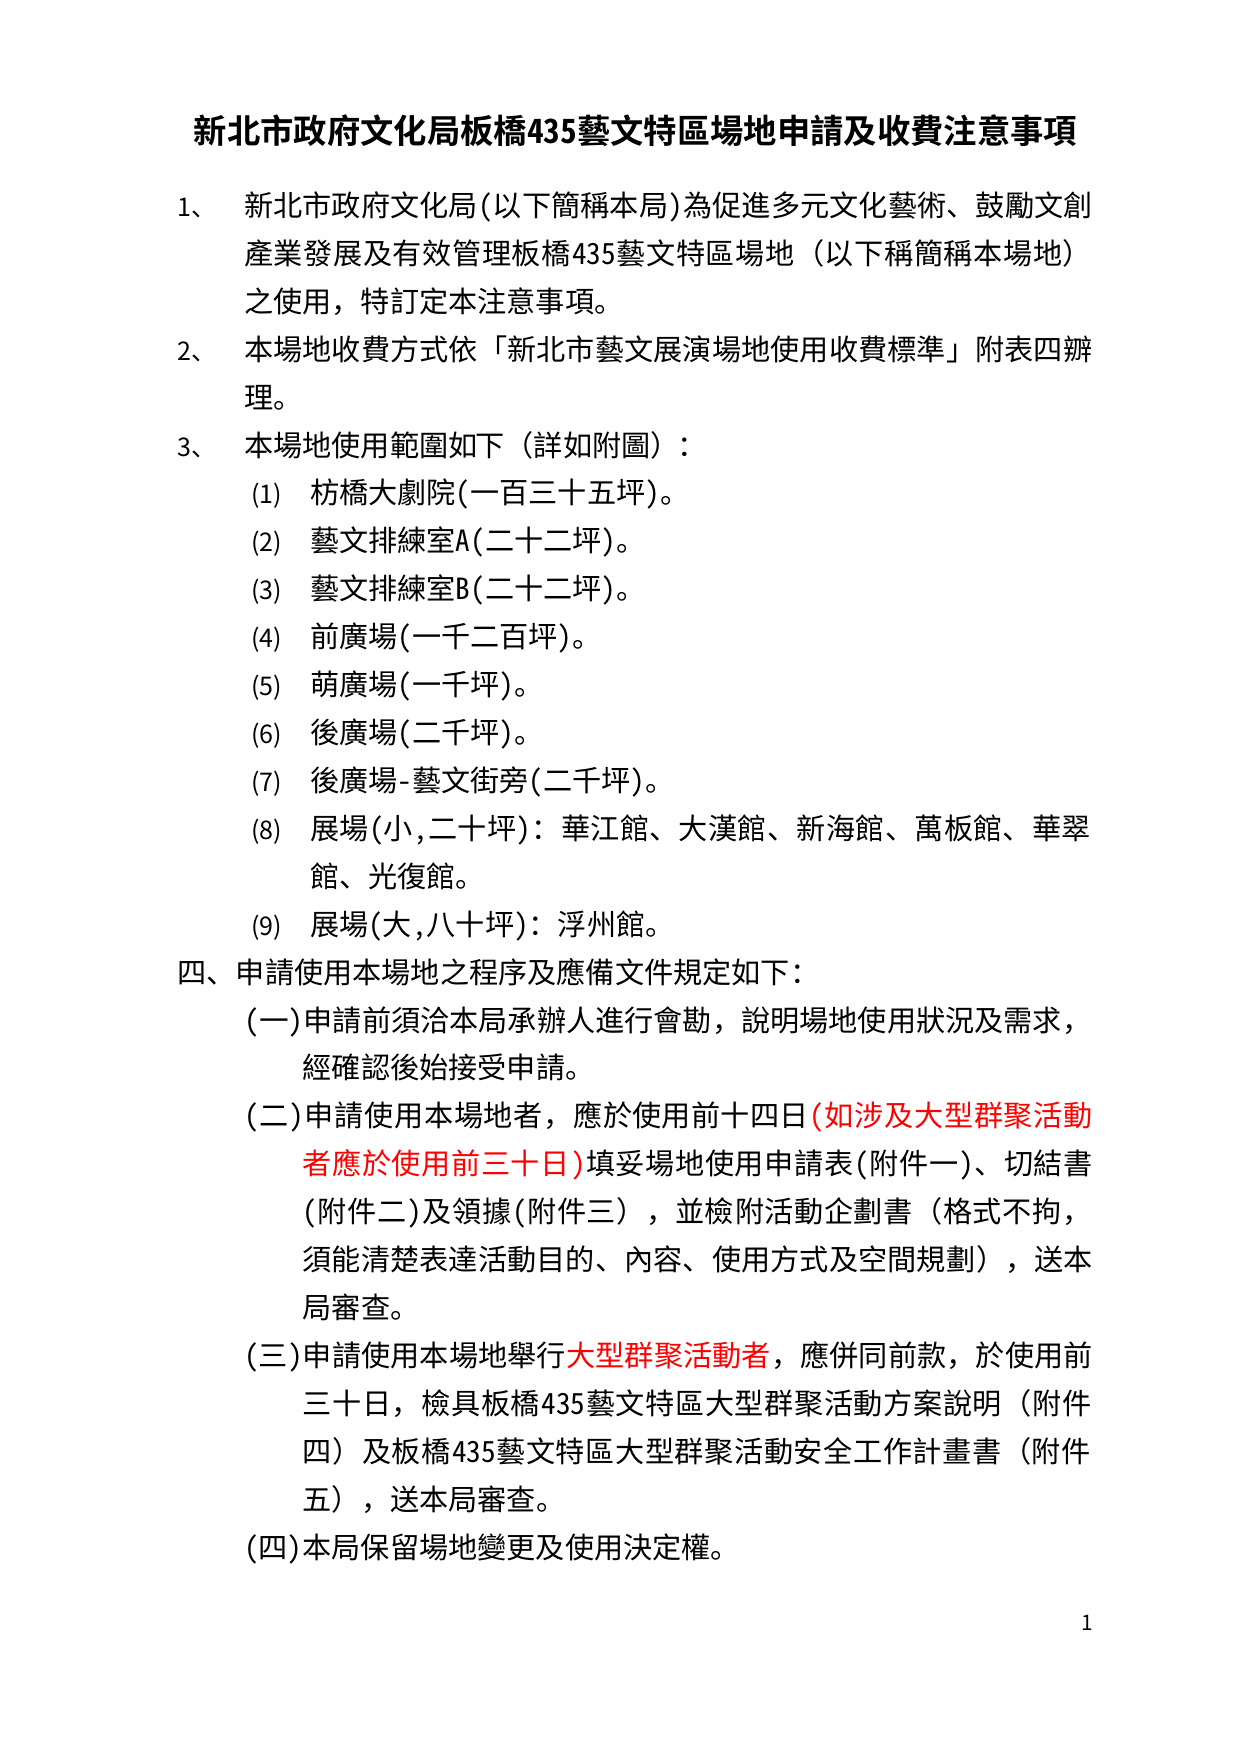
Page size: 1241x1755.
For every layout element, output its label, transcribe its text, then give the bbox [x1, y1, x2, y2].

list 展場(大,八十坪)：浮州館。 [251, 897, 1093, 945]
list 枋橋大劇院(一百三十五坪)。 [251, 466, 1093, 513]
text (一)申請前須洽本局承辦人進行會勘，說明場地使用狀況及需求，經確認後始接受申請。 [244, 993, 1093, 1088]
text (四)本局保留場地變更及使用決定權。 [244, 1520, 1093, 1568]
list 萌廣場(一千坪)。 [251, 657, 1093, 705]
list 藝文排練室A(二十二坪)。 [251, 513, 1093, 561]
text (三)申請使用本場地舉行大型群聚活動者，應併同前款，於使用前三十日，檢具板橋435藝文特區大型群聚活動方案說明（附件四）及板橋435藝文特區大型群聚活動安全工作計畫書（附件五），送本局審查。 [244, 1328, 1093, 1520]
list 新北市政府文化局(以下簡稱本局)為促進多元文化藝術、鼓勵文創產業發展及有效管理板橋435藝文特區場地（以下稱簡稱本場地）之使用，特訂定本注意事項。 [177, 178, 1093, 322]
text 新北市政府文化局板橋435藝文特區場地申請及收費注意事項 [177, 105, 1093, 153]
text (二)申請使用本場地者，應於使用前十四日(如涉及大型群聚活動者應於使用前三十日)填妥場地使用申請表(附件一)、切結書(附件二)及領據(附件三），並檢附活動企劃書（格式不拘，須能清楚表達活動目的、內容、使用方式及空間規劃），送本局審查。 [244, 1088, 1093, 1328]
list 展場(小,二十坪)：華江館、大漢館、新海館、萬板館、華翠館、光復館。 [251, 801, 1093, 897]
list 本場地收費方式依「新北市藝文展演場地使用收費標準」附表四辧理。 [177, 322, 1093, 418]
list 後廣場(二千坪)。 [251, 705, 1093, 753]
list 後廣場-藝文街旁(二千坪)。 [251, 753, 1093, 801]
list 本場地使用範圍如下（詳如附圖）： [177, 418, 1093, 466]
text 四、申請使用本場地之程序及應備文件規定如下： [177, 945, 1093, 993]
list 藝文排練室B(二十二坪)。 [251, 561, 1093, 609]
list 前廣場(一千二百坪)。 [251, 609, 1093, 657]
